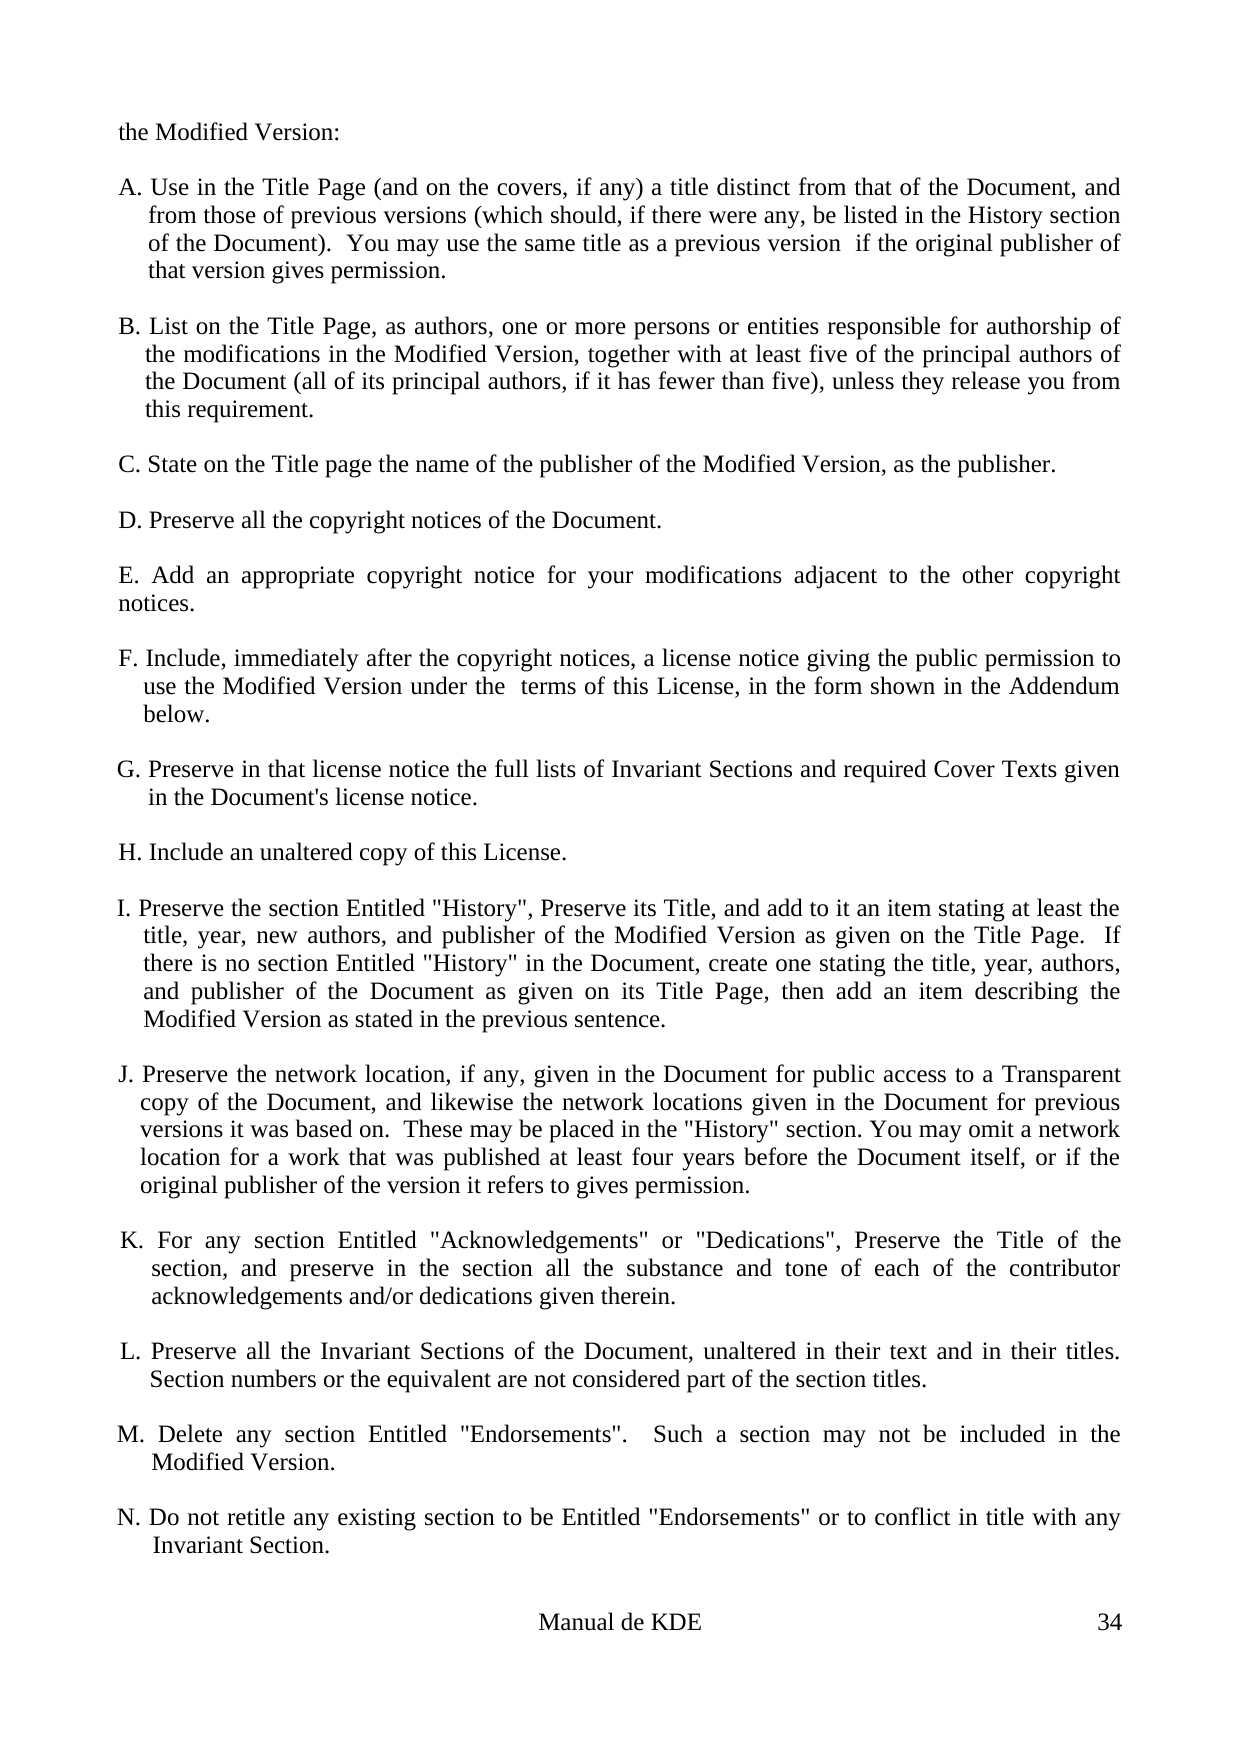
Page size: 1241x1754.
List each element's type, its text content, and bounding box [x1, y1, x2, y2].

text M. Delete any section Entitled "Endorsements". Such a section may not be included in the Modified Version. [117, 1420, 1122, 1476]
text L. Preserve all the Invariant Sections of the Document, unaltered in their text and in their titles. Section numbers or the equivalent are not considered part of the section titles. [120, 1337, 1122, 1393]
text E. Add an appropriate copyright notice for your modifications adjacent to the other copyright notices. [118, 561, 1122, 617]
text K. For any section Entitled "Acknowledgements" or "Dedications", Preserve the Title of the section, and preserve in the section all the substance and tone of each of the contributor acknowledgements and/or dedications given therein. [120, 1226, 1122, 1309]
text the Modified Version: [118, 118, 1122, 146]
text N. Do not retitle any existing section to be Entitled "Endorsements" or to conflict in title with any Invariant Section. [117, 1503, 1122, 1559]
text C. State on the Title page the name of the publisher of the Modified Version, as the publisher. [118, 451, 1122, 478]
text D. Preserve all the copyright notices of the Document. [118, 506, 1122, 534]
text F. Include, immediately after the copyright notices, a license notice giving the public permission to use the Modified Version under the terms of this License, in the form shown in the Addendum below. [118, 644, 1122, 728]
text G. Preserve in that license notice the full lists of Invariant Sections and required Cover Texts given in the Document's license notice. [117, 755, 1122, 811]
text J. Preserve the network location, if any, given in the Document for public access to a Transparent copy of the Document, and likewise the network locations given in the Document for previous versions it was based on. These may be placed in the "History" section. You may omit a network location for a work that was published at least four years before the Document itself, or if the original publisher of the version it refers to gives permission. [118, 1060, 1122, 1199]
text I. Preserve the section Entitled "History", Preserve its Title, and add to it an item stating at least the title, year, new authors, and publisher of the Modified Version as given on the Title Page. If there is no section Entitled "History" in the Document, create one stating the title, year, authors, and publisher of the Document as given on its Title Page, then add an item describing the Modified Version as stated in the previous sentence. [117, 894, 1122, 1032]
text H. Include an unaltered copy of this License. [118, 838, 1122, 866]
text A. Use in the Title Page (and on the covers, if any) a title distinct from that of the Document, and from those of previous versions (which should, if there were any, be listed in the History section of the Document). You may use the same title as a previous version if the original publisher of that version gives permission. [118, 173, 1122, 284]
text B. List on the Title Page, as authors, one or more persons or entities responsible for authorship of the modifications in the Modified Version, together with at least five of the principal authors of the Document (all of its principal authors, if it has fewer than five), unless they release you from this requirement. [118, 312, 1122, 423]
